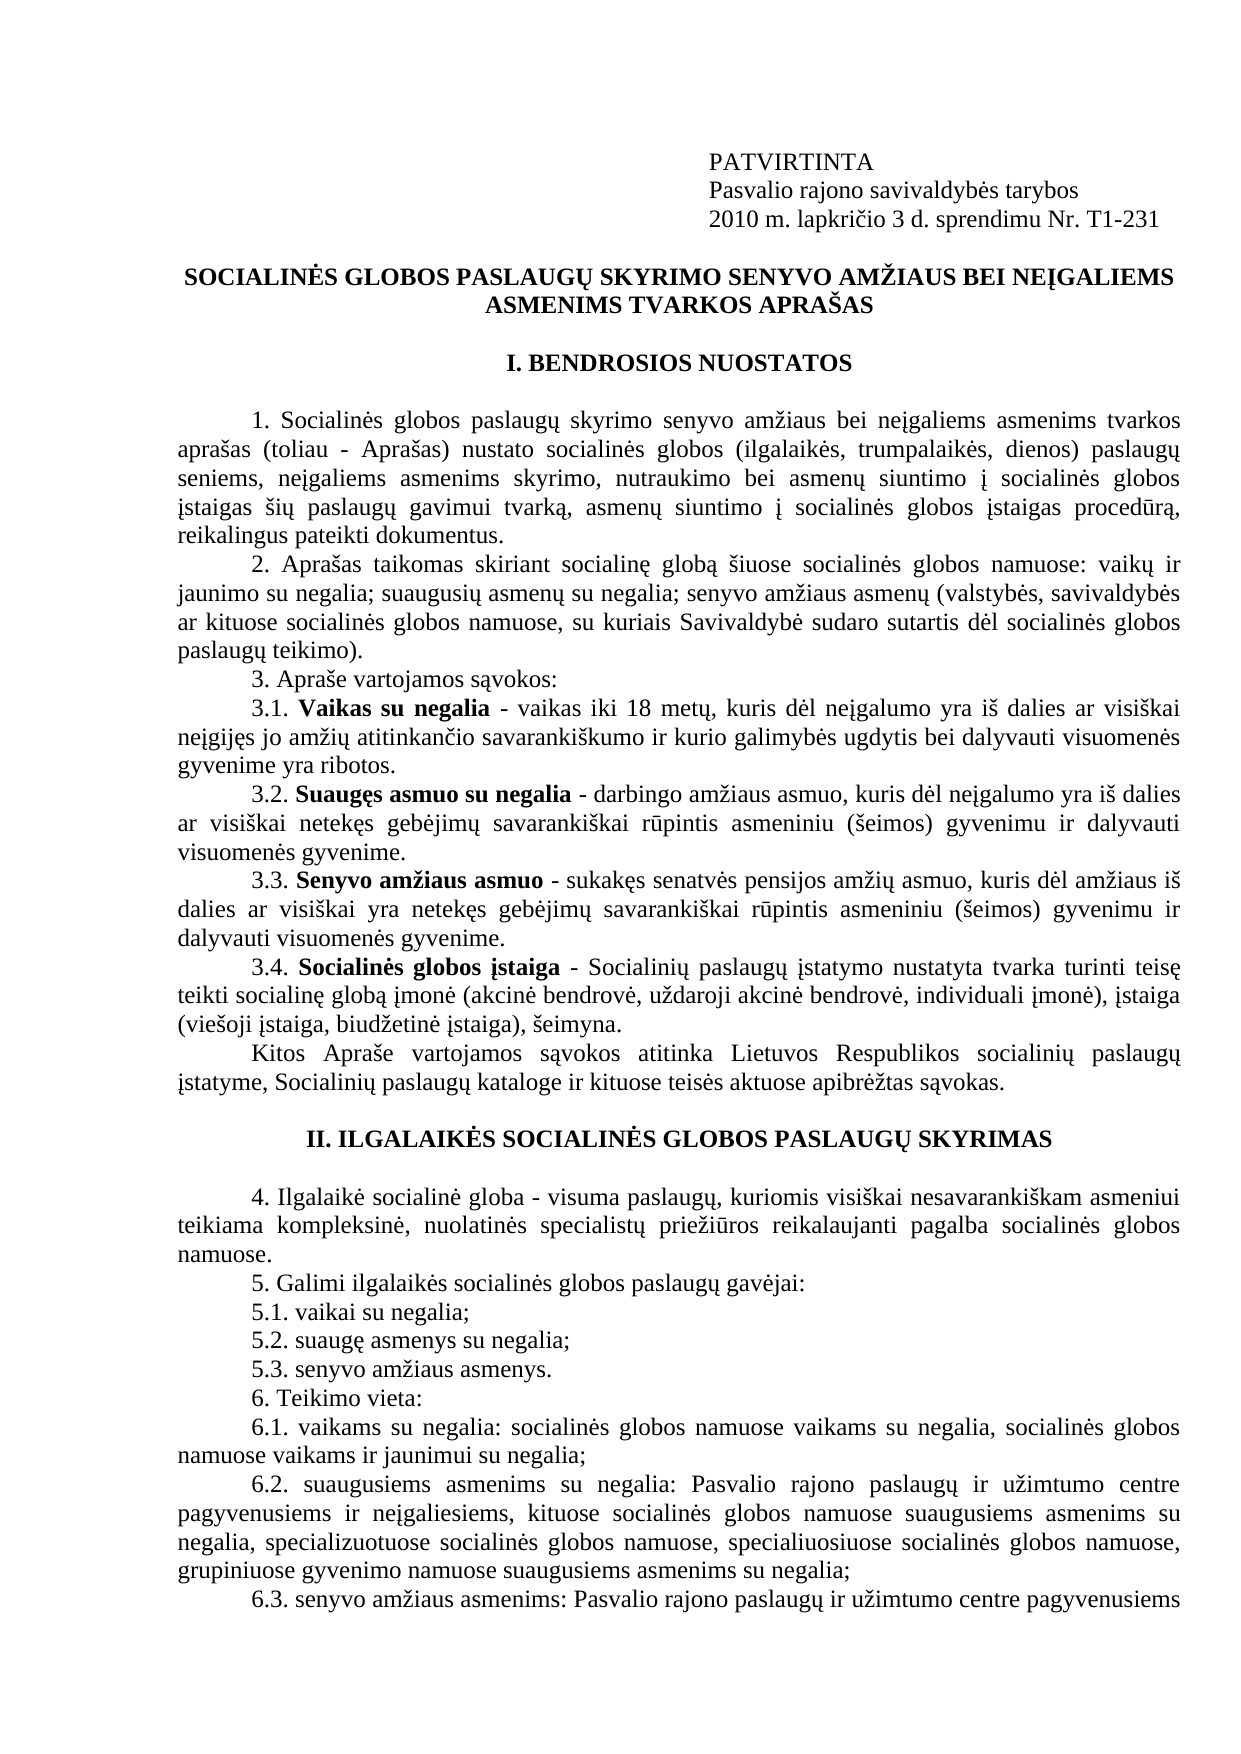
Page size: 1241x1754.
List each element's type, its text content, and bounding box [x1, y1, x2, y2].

text PATVIRTINTA [177, 147, 1181, 176]
text I. BENDROSIOS NUOSTATOS [177, 348, 1181, 377]
text II. ILGALAIKĖS SOCIALINĖS GLOBOS PASLAUGŲ SKYRIMAS [177, 1124, 1181, 1153]
text 3.3. Senyvo amžiaus asmuo - sukakęs senatvės pensijos amžių asmuo, kuris dėl amžiaus iš dalies ar visiškai yra netekęs gebėjimų savarankiškai rūpintis asmeniniu (šeimos) gyvenimu ir dalyvauti visuomenės gyvenime. [177, 866, 1181, 952]
text 6.3. senyvo amžiaus asmenims: Pasvalio rajono paslaugų ir užimtumo centre pagyvenusiems [177, 1584, 1181, 1613]
text 5.2. suaugę asmenys su negalia; [177, 1326, 1181, 1354]
text Pasvalio rajono savivaldybės tarybos [177, 176, 1181, 204]
text 5.1. vaikai su negalia; [177, 1297, 1181, 1326]
text SOCIALINĖS GLOBOS PASLAUGŲ SKYRIMO SENYVO AMŽIAUS BEI NEĮGALIEMS [177, 262, 1181, 291]
text 2. Aprašas taikomas skiriant socialinę globą šiuose socialinės globos namuose: vaikų ir jaunimo su negalia; suaugusių asmenų su negalia; senyvo amžiaus asmenų (valstybės, savivaldybės ar kituose socialinės globos namuose, su kuriais Savivaldybė sudaro sutartis dėl socialinės globos paslaugų teikimo). [177, 549, 1181, 664]
text 3.4. Socialinės globos įstaiga - Socialinių paslaugų įstatymo nustatyta tvarka turinti teisę teikti socialinę globą įmonė (akcinė bendrovė, uždaroji akcinė bendrovė, individuali įmonė), įstaiga (viešoji įstaiga, biudžetinė įstaiga), šeimyna. [177, 952, 1181, 1038]
text ASMENIMS TVARKOS APRAŠAS [177, 291, 1181, 319]
text 6. Teikimo vieta: [177, 1383, 1181, 1412]
text 6.1. vaikams su negalia: socialinės globos namuose vaikams su negalia, socialinės globos namuose vaikams ir jaunimui su negalia; [177, 1412, 1181, 1469]
text 3.2. Suaugęs asmuo su negalia - darbingo amžiaus asmuo, kuris dėl neįgalumo yra iš dalies ar visiškai netekęs gebėjimų savarankiškai rūpintis asmeniniu (šeimos) gyvenimu ir dalyvauti visuomenės gyvenime. [177, 779, 1181, 866]
text 3.1. Vaikas su negalia - vaikas iki 18 metų, kuris dėl neįgalumo yra iš dalies ar visiškai neįgijęs jo amžių atitinkančio savarankiškumo ir kurio galimybės ugdytis bei dalyvauti visuomenės gyvenime yra ribotos. [177, 693, 1181, 779]
text 2010 m. lapkričio 3 d. sprendimu Nr. T1-231 [177, 204, 1181, 233]
text 6.2. suaugusiems asmenims su negalia: Pasvalio rajono paslaugų ir užimtumo centre pagyvenusiems ir neįgaliesiems, kituose socialinės globos namuose suaugusiems asmenims su negalia, specializuotuose socialinės globos namuose, specialiuosiuose socialinės globos namuose, grupiniuose gyvenimo namuose suaugusiems asmenims su negalia; [177, 1469, 1181, 1584]
text 5.3. senyvo amžiaus asmenys. [177, 1354, 1181, 1383]
text Kitos Apraše vartojamos sąvokos atitinka Lietuvos Respublikos socialinių paslaugų įstatyme, Socialinių paslaugų kataloge ir kituose teisės aktuose apibrėžtas sąvokas. [177, 1038, 1181, 1096]
text 4. Ilgalaikė socialinė globa - visuma paslaugų, kuriomis visiškai nesavarankiškam asmeniui teikiama kompleksinė, nuolatinės specialistų priežiūros reikalaujanti pagalba socialinės globos namuose. [177, 1182, 1181, 1268]
text 5. Galimi ilgalaikės socialinės globos paslaugų gavėjai: [177, 1268, 1181, 1297]
text 3. Apraše vartojamos sąvokos: [177, 664, 1181, 693]
text 1. Socialinės globos paslaugų skyrimo senyvo amžiaus bei neįgaliems asmenims tvarkos aprašas (toliau - Aprašas) nustato socialinės globos (ilgalaikės, trumpalaikės, dienos) paslaugų seniems, neįgaliems asmenims skyrimo, nutraukimo bei asmenų siuntimo į socialinės globos įstaigas šių paslaugų gavimui tvarką, asmenų siuntimo į socialinės globos įstaigas procedūrą, reikalingus pateikti dokumentus. [177, 406, 1181, 549]
